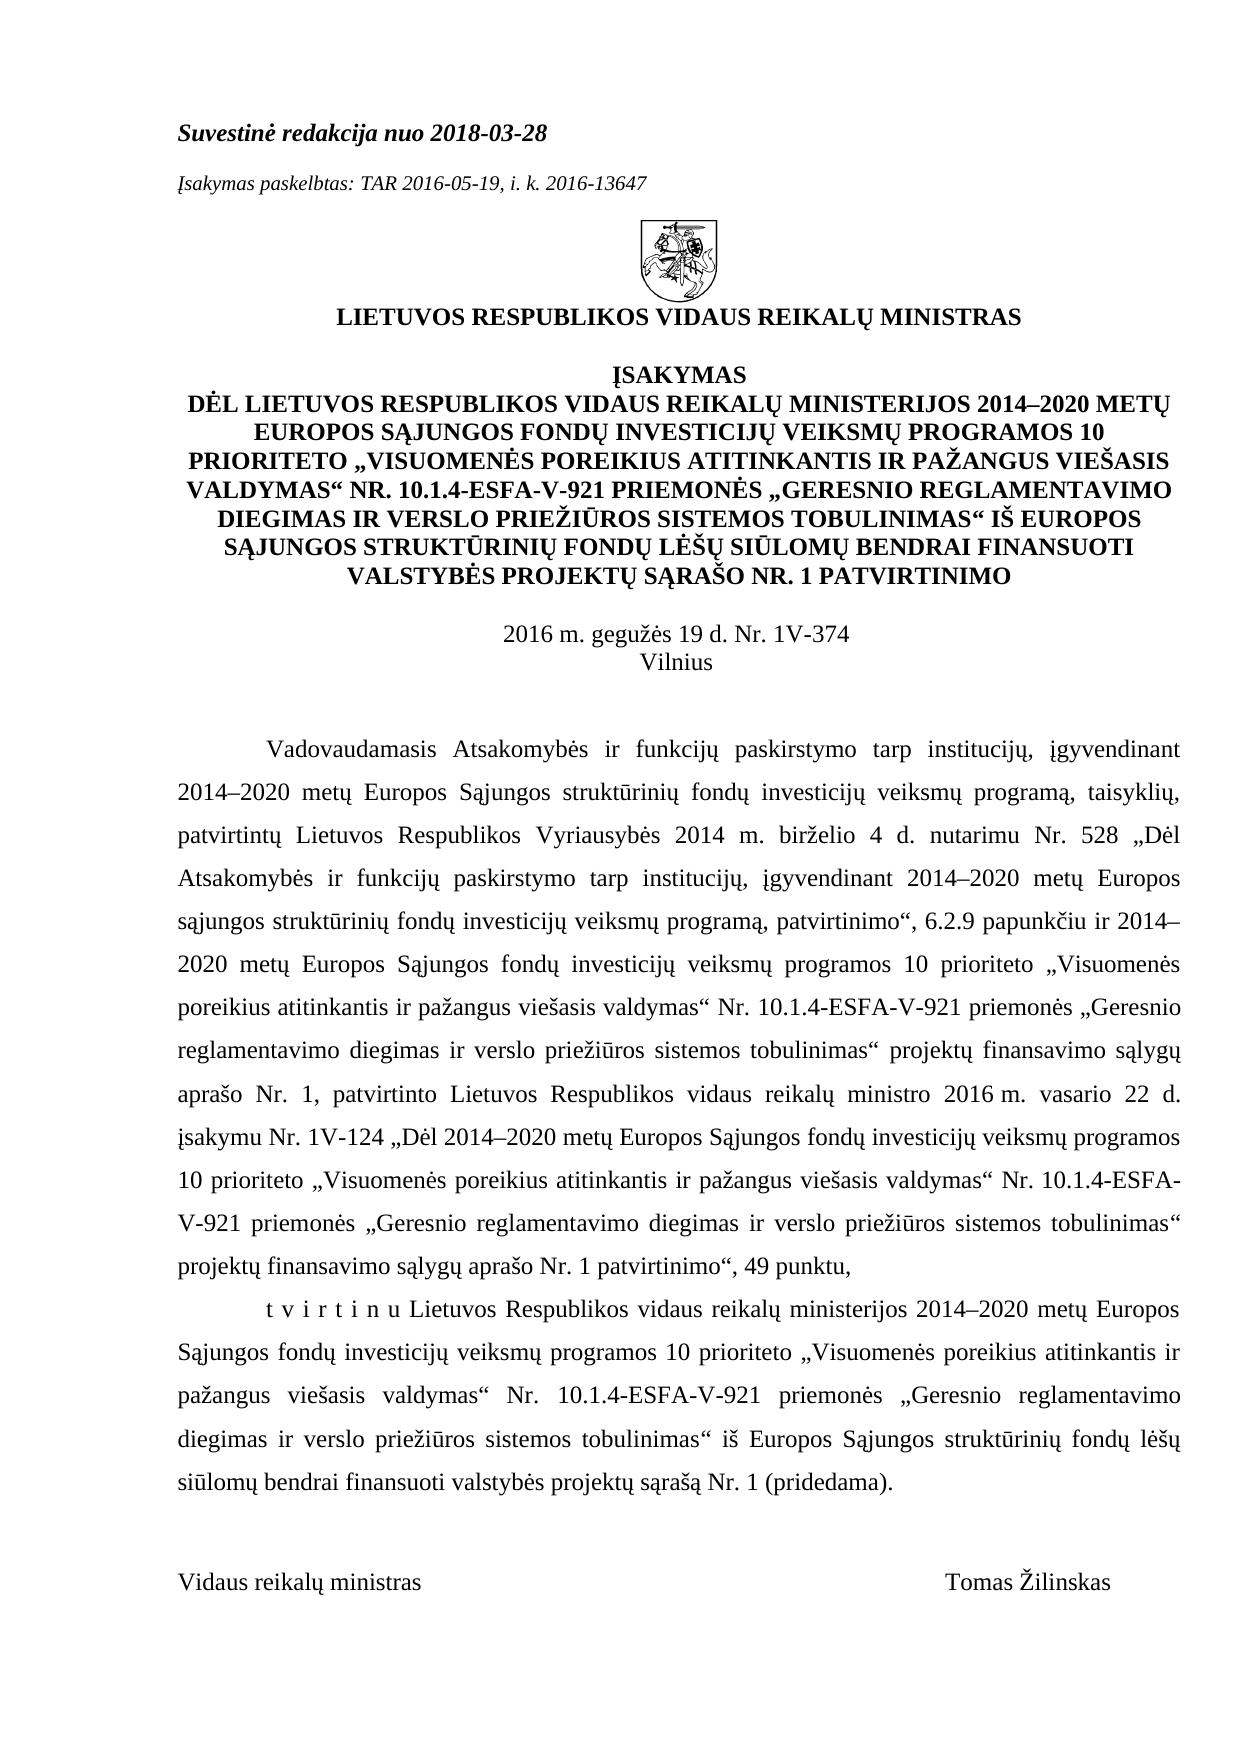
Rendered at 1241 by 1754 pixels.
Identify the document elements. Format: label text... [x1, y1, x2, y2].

text LIETUVOS RESPUBLIKOS VIDAUS REIKALŲ MINISTRAS [177, 302, 1181, 331]
text DĖL LIETUVOS RESPUBLIKOS VIDAUS REIKALŲ MINISTERIJOS 2014–2020 METŲ EUROPOS SĄJUNGOS FONDŲ INVESTICIJŲ VEIKSMŲ PROGRAMOS 10 PRIORITETO „VISUOMENĖS POREIKIUS ATITINKANTIS IR PAŽANGUS VIEŠASIS VALDYMAS“ NR. 10.1.4-ESFA-V-921 PRIEMONĖS „GERESNIO REGLAMENTAVIMO DIEGIMAS IR VERSLO PRIEŽIŪROS SISTEMOS TOBULINIMAS“ IŠ EUROPOS SĄJUNGOS STRUKTŪRINIŲ FONDŲ LĖŠŲ SIŪLOMŲ BENDRAI FINANSUOTI VALSTYBĖS PROJEKTŲ SĄRAŠO NR. 1 PATVIRTINIMO [177, 389, 1181, 590]
text Vilnius [177, 647, 1181, 676]
text t v i r t i n u Lietuvos Respublikos vidaus reikalų ministerijos 2014–2020 metų Europos Sąjungos fondų investicijų veiksmų programos 10 prioriteto „Visuomenės poreikius atitinkantis ir pažangus viešasis valdymas“ Nr. 10.1.4-ESFA-V-921 priemonės „Geresnio reglamentavimo diegimas ir verslo priežiūros sistemos tobulinimas“ iš Europos Sąjungos struktūrinių fondų lėšų siūlomų bendrai finansuoti valstybės projektų sąrašą Nr. 1 (pridedama). [177, 1294, 1181, 1496]
text Įsakymas paskelbtas: TAR 2016-05-19, i. k. 2016-13647 [177, 171, 1181, 195]
text ĮSAKYMAS [177, 360, 1181, 389]
text Suvestinė redakcija nuo 2018-03-28 [177, 118, 1181, 147]
text 2016 m. gegužės 19 d. Nr. 1V-374 [177, 619, 1181, 647]
text Vidaus reikalų ministras Tomas Žilinskas [177, 1567, 1181, 1596]
text Vadovaudamasis Atsakomybės ir funkcijų paskirstymo tarp institucijų, įgyvendinant 2014–2020 metų Europos Sąjungos struktūrinių fondų investicijų veiksmų programą, taisyklių, patvirtintų Lietuvos Respublikos Vyriausybės 2014 m. birželio 4 d. nutarimu Nr. 528 „Dėl Atsakomybės ir funkcijų paskirstymo tarp institucijų, įgyvendinant 2014–2020 metų Europos sąjungos struktūrinių fondų investicijų veiksmų programą, patvirtinimo“, 6.2.9 papunkčiu ir 2014–2020 metų Europos Sąjungos fondų investicijų veiksmų programos 10 prioriteto „Visuomenės poreikius atitinkantis ir pažangus viešasis valdymas“ Nr. 10.1.4-ESFA-V-921 priemonės „Geresnio reglamentavimo diegimas ir verslo priežiūros sistemos tobulinimas“ projektų finansavimo sąlygų aprašo Nr. 1, patvirtinto Lietuvos Respublikos vidaus reikalų ministro 2016 m. vasario 22 d. įsakymu Nr. 1V-124 „Dėl 2014–2020 metų Europos Sąjungos fondų investicijų veiksmų programos 10 prioriteto „Visuomenės poreikius atitinkantis ir pažangus viešasis valdymas“ Nr. 10.1.4-ESFA-V-921 priemonės „Geresnio reglamentavimo diegimas ir verslo priežiūros sistemos tobulinimas“ projektų finansavimo sąlygų aprašo Nr. 1 patvirtinimo“, 49 punktu, [177, 734, 1181, 1280]
